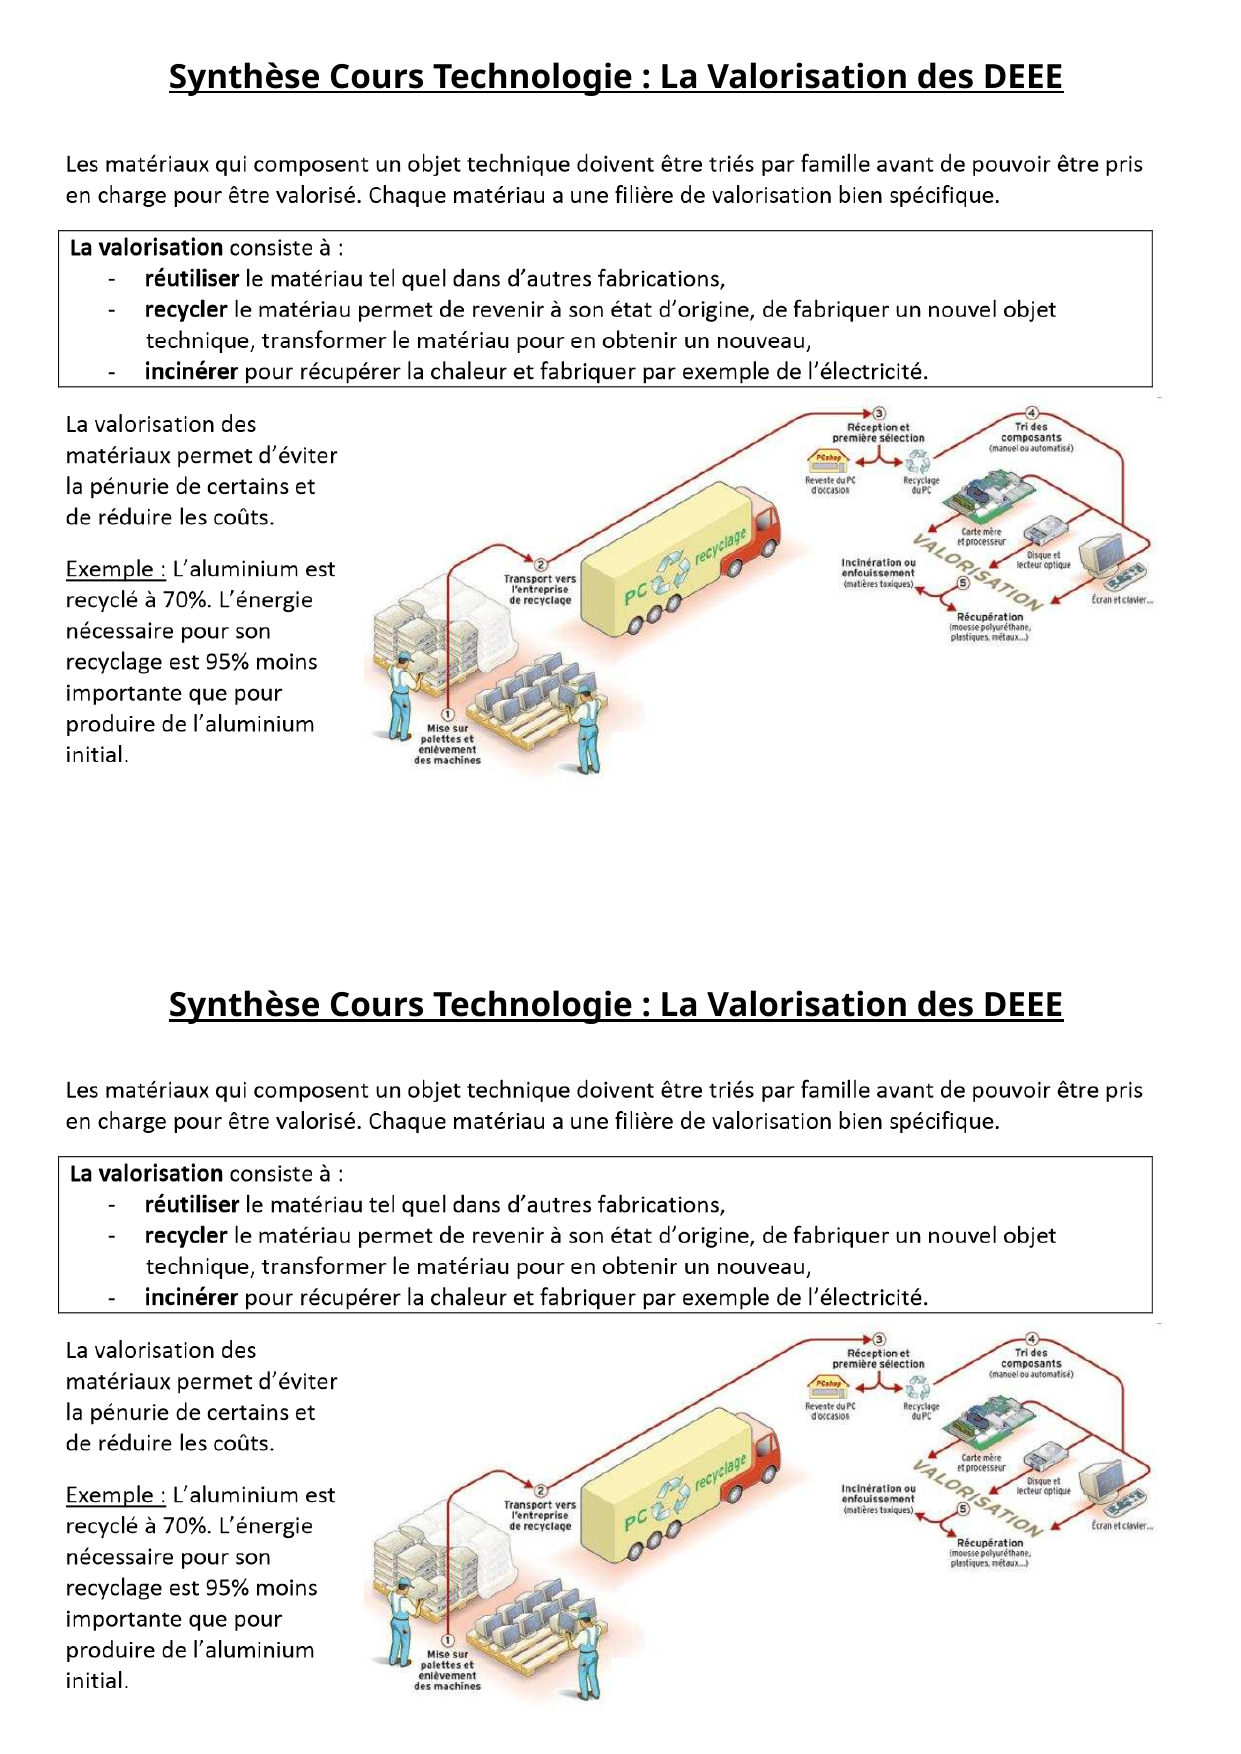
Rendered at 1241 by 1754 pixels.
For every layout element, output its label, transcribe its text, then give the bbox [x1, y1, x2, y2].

text Synthèse Cours Technologie : La Valorisation des DEEE [22, 52, 1210, 98]
text Synthèse Cours Technologie : La Valorisation des DEEE [22, 981, 1210, 1027]
picture [22, 1064, 1210, 1754]
picture [22, 138, 1210, 828]
